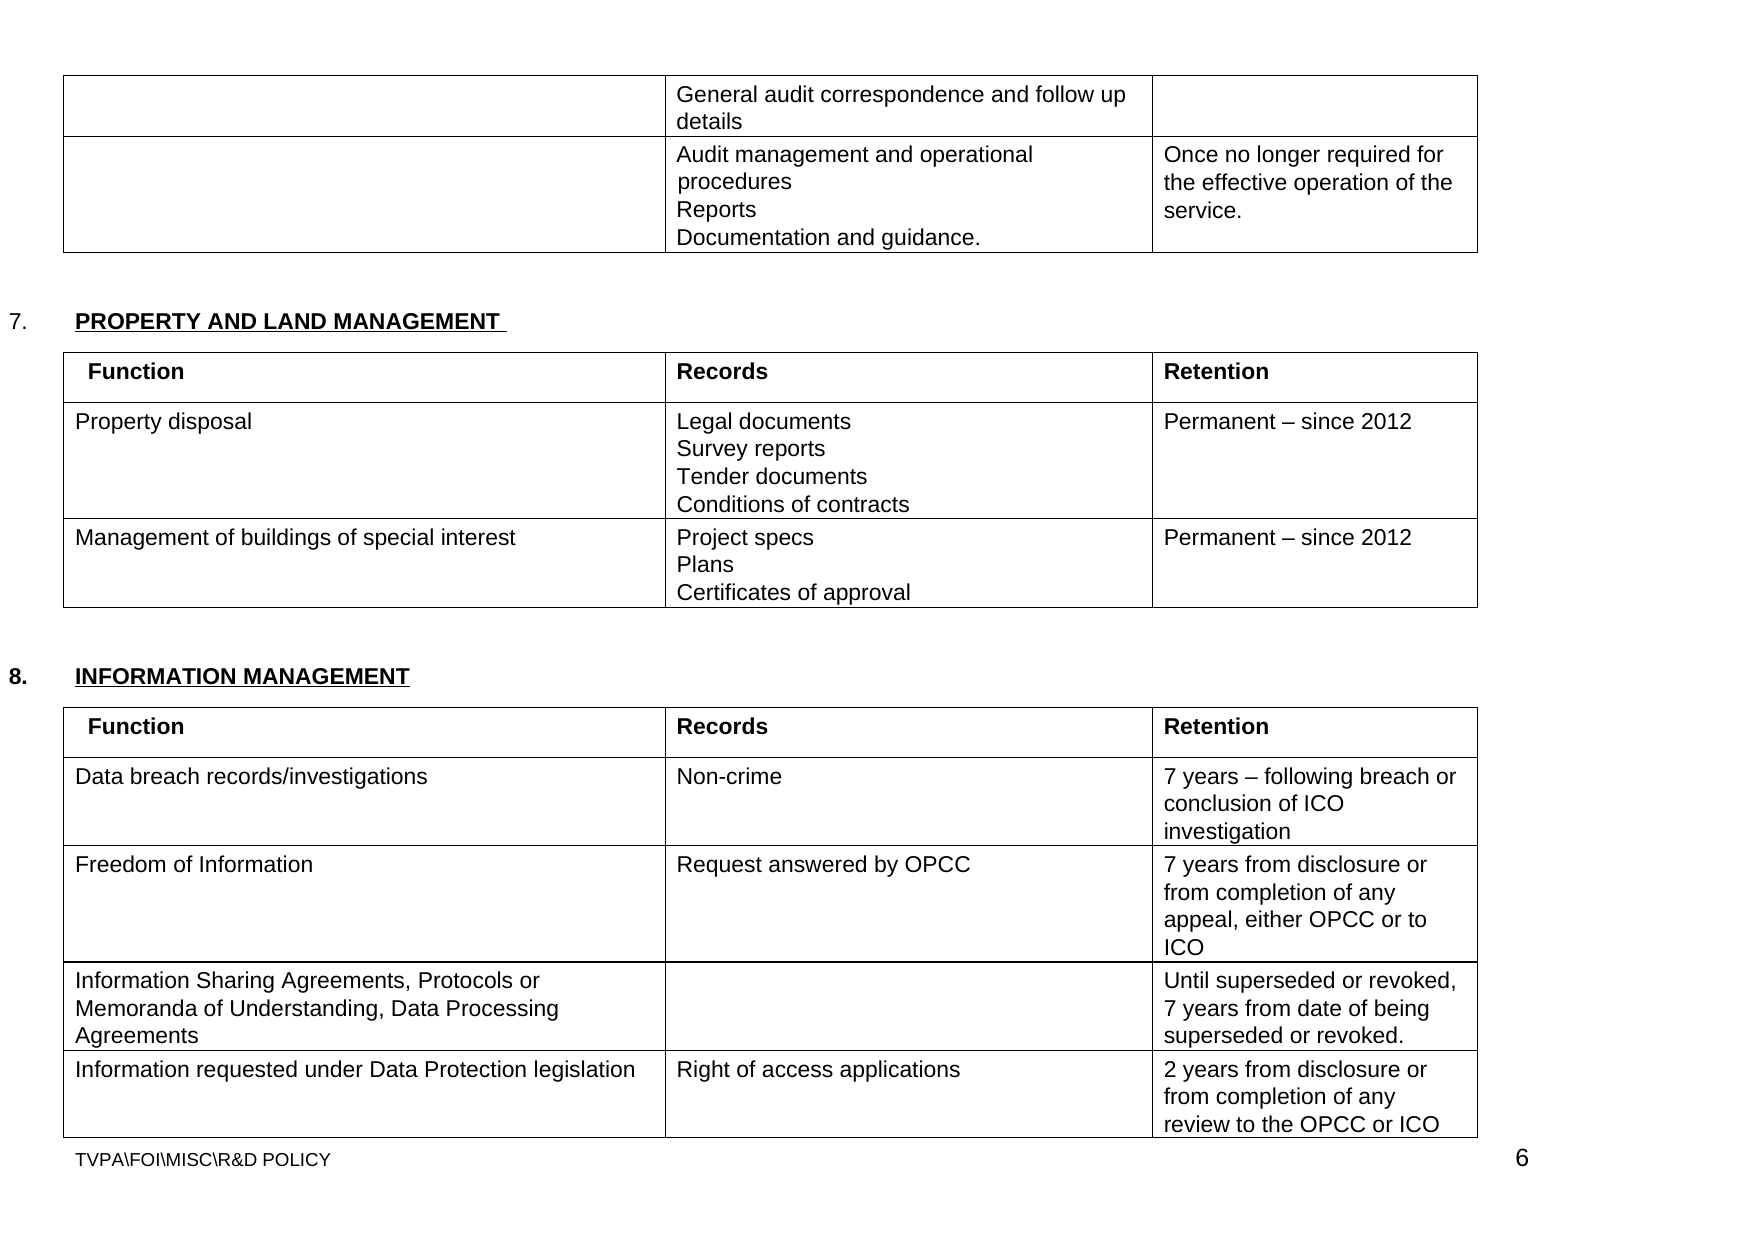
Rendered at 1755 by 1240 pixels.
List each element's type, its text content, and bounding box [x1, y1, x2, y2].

list PROPERTY AND LAND MANAGEMENT [8, 308, 1679, 334]
table_cell Until superseded or revoked, 7 years from date of being superseded or revoked. [1153, 963, 1477, 1050]
table_cell Property disposal [64, 403, 665, 518]
table_cell Legal documents Survey reports Tender documents Conditions of contracts [666, 403, 1152, 518]
table_cell [64, 137, 665, 252]
table_cell Once no longer required for the effective operation of the service. [1153, 137, 1477, 252]
table_cell Non-crime [666, 758, 1152, 845]
table_header Function [64, 353, 665, 402]
list INFORMATION MANAGEMENT [8, 663, 1679, 689]
table_cell [666, 963, 1152, 1050]
table_header Retention [1153, 353, 1477, 402]
table_cell Data breach records/investigations [64, 758, 665, 845]
table_cell 2 years from disclosure or from completion of any review to the OPCC or ICO [1153, 1051, 1477, 1137]
table_header Retention [1153, 708, 1477, 757]
table_cell Information requested under Data Protection legislation [64, 1051, 665, 1137]
table_cell Audit management and operational procedures Reports Documentation and guidance. [666, 137, 1152, 252]
table_header Records [666, 353, 1152, 402]
table_cell General audit correspondence and follow up details [666, 76, 1152, 136]
table_cell Permanent – since 2012 [1153, 403, 1477, 518]
table_header Function [64, 708, 665, 757]
table_cell Management of buildings of special interest [64, 519, 665, 607]
table_cell Freedom of Information [64, 846, 665, 961]
table_cell Request answered by OPCC [666, 846, 1152, 961]
table_cell Project specs Plans Certificates of approval [666, 519, 1152, 607]
table_cell Right of access applications [666, 1051, 1152, 1137]
table_cell [1153, 76, 1477, 136]
table_cell Information Sharing Agreements, Protocols or Memoranda of Understanding, Data Processing Agreements [64, 963, 665, 1050]
table_cell 7 years – following breach or conclusion of ICO investigation [1153, 758, 1477, 845]
table_header Records [666, 708, 1152, 757]
table_cell [64, 76, 665, 136]
table_cell Permanent – since 2012 [1153, 519, 1477, 607]
table_cell 7 years from disclosure or from completion of any appeal, either OPCC or to ICO [1153, 846, 1477, 961]
